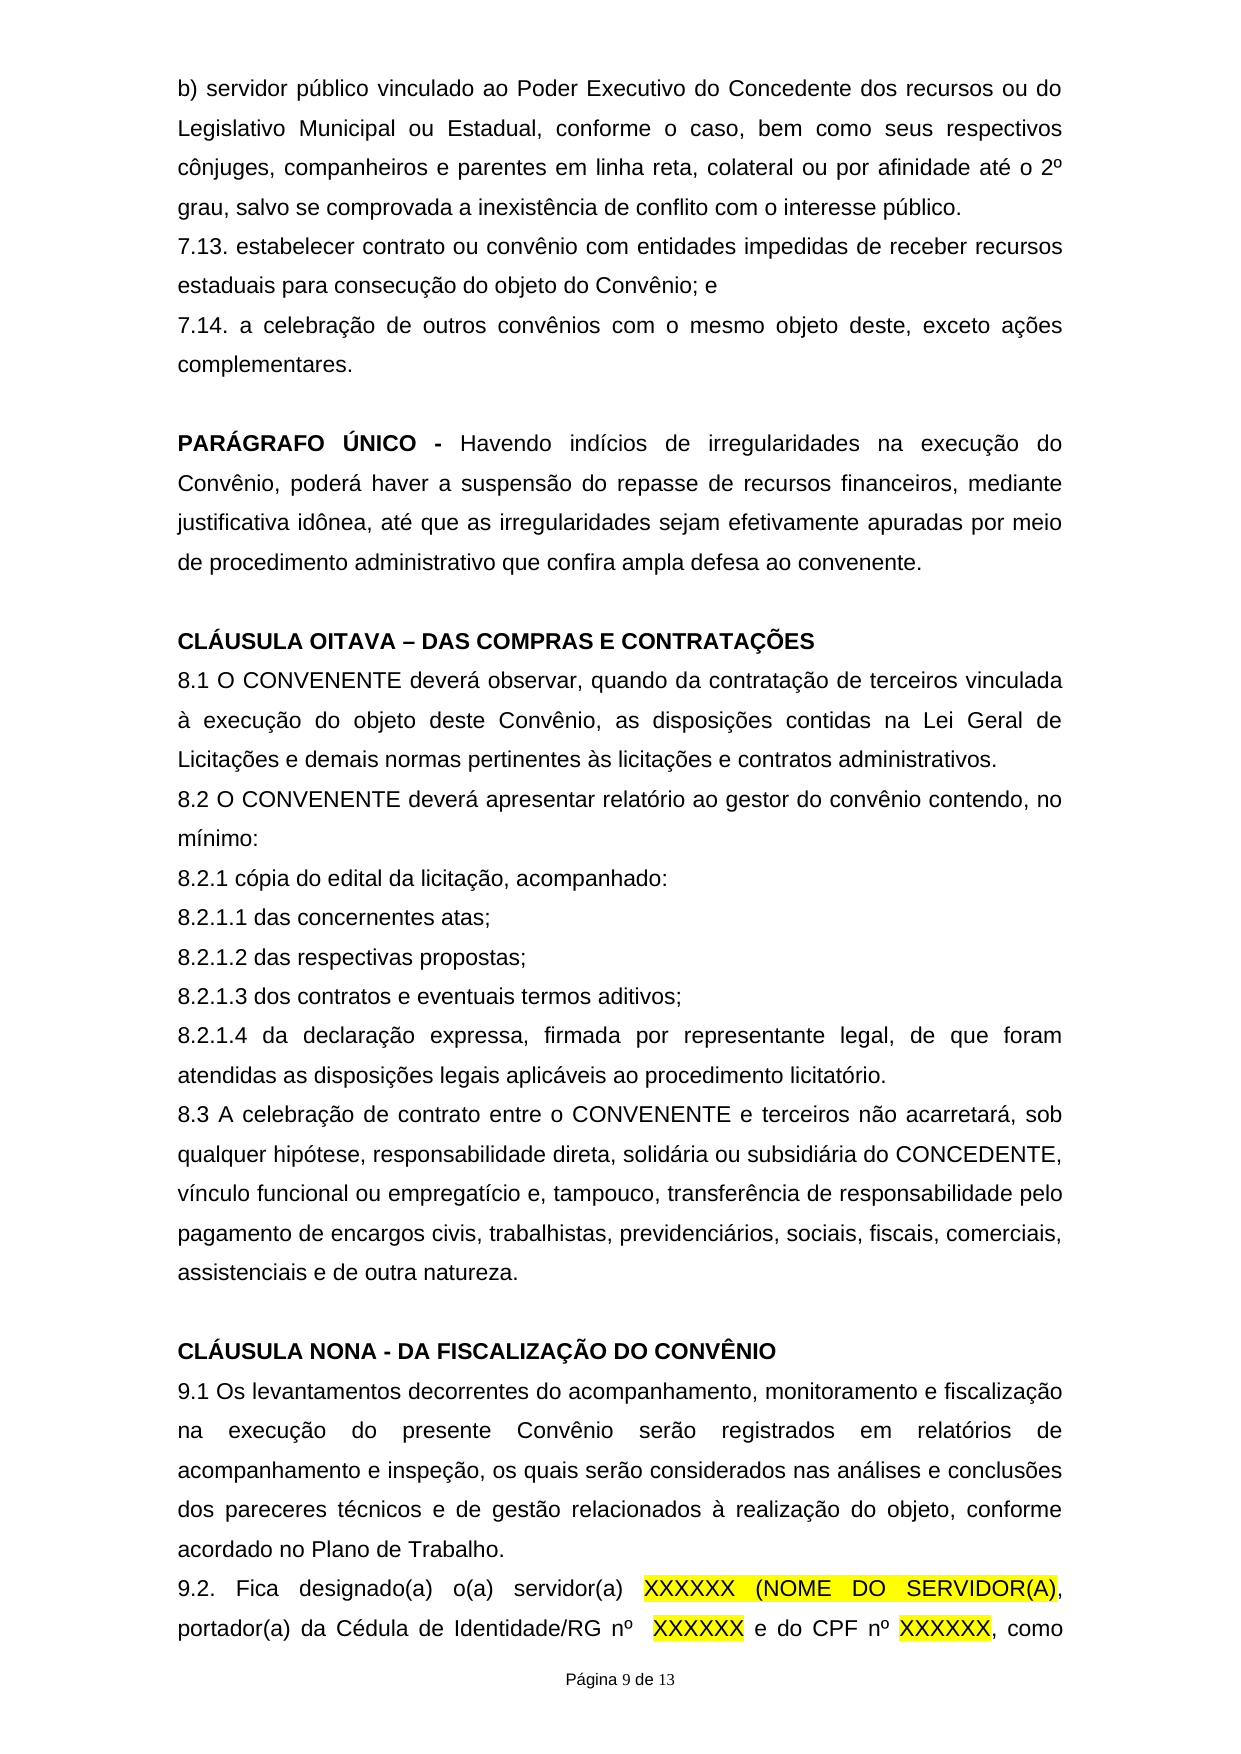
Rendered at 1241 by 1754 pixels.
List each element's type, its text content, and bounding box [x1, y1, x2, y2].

subtitle 8.2.1.3 dos contratos e eventuais termos aditivos; [177, 983, 1063, 1009]
subtitle 8.1 O CONVENENTE deverá observar, quando da contratação de terceiros vinculada à execução do objeto deste Convênio, as disposições contidas na Lei Geral de Licitações e demais normas pertinentes às licitações e contratos administrativos. [177, 667, 1063, 772]
subtitle 8.2 O CONVENENTE deverá apresentar relatório ao gestor do convênio contendo, no mínimo: [177, 786, 1063, 851]
subtitle 8.2.1 cópia do edital da licitação, acompanhado: [177, 864, 1063, 891]
subtitle CLÁUSULA OITAVA – DAS COMPRAS E CONTRATAÇÕES [177, 628, 1063, 654]
text 9.2. Fica designado(a) o(a) servidor(a) XXXXXX (NOME DO SERVIDOR(A), portador(a) da Cédula de Identidade/RG nº XXXXXX e do CPF nº XXXXXX, como [177, 1575, 1063, 1641]
subtitle 8.2.1.1 das concernentes atas; [177, 904, 1063, 930]
subtitle 8.2.1.4 da declaração expressa, firmada por representante legal, de que foram atendidas as disposições legais aplicáveis ao procedimento licitatório. [177, 1022, 1063, 1088]
text 7.13. estabelecer contrato ou convênio com entidades impedidas de receber recursos estaduais para consecução do objeto do Convênio; e [177, 233, 1063, 299]
text PARÁGRAFO ÚNICO - Havendo indícios de irregularidades na execução do Convênio, poderá haver a suspensão do repasse de recursos financeiros, mediante justificativa idônea, até que as irregularidades sejam efetivamente apuradas por meio de procedimento administrativo que confira ampla defesa ao convenente. [177, 430, 1063, 575]
text 9.1 Os levantamentos decorrentes do acompanhamento, monitoramento e fiscalização na execução do presente Convênio serão registrados em relatórios de acompanhamento e inspeção, os quais serão considerados nas análises e conclusões dos pareceres técnicos e de gestão relacionados à realização do objeto, conforme acordado no Plano de Trabalho. [177, 1378, 1063, 1562]
subtitle 8.2.1.2 das respectivas propostas; [177, 943, 1063, 970]
text 7.14. a celebração de outros convênios com o mesmo objeto deste, exceto ações complementares. [177, 312, 1063, 378]
text b) servidor público vinculado ao Poder Executivo do Concedente dos recursos ou do Legislativo Municipal ou Estadual, conforme o caso, bem como seus respectivos cônjuges, companheiros e parentes em linha reta, colateral ou por afinidade até o 2º grau, salvo se comprovada a inexistência de conflito com o interesse público. [177, 75, 1063, 220]
subtitle CLÁUSULA NONA - DA FISCALIZAÇÃO DO CONVÊNIO [177, 1338, 1063, 1365]
subtitle 8.3 A celebração de contrato entre o CONVENENTE e terceiros não acarretará, sob qualquer hipótese, responsabilidade direta, solidária ou subsidiária do CONCEDENTE, vínculo funcional ou empregatício e, tampouco, transferência de responsabilidade pelo pagamento de encargos civis, trabalhistas, previdenciários, sociais, fiscais, comerciais, assistenciais e de outra natureza. [177, 1101, 1063, 1286]
